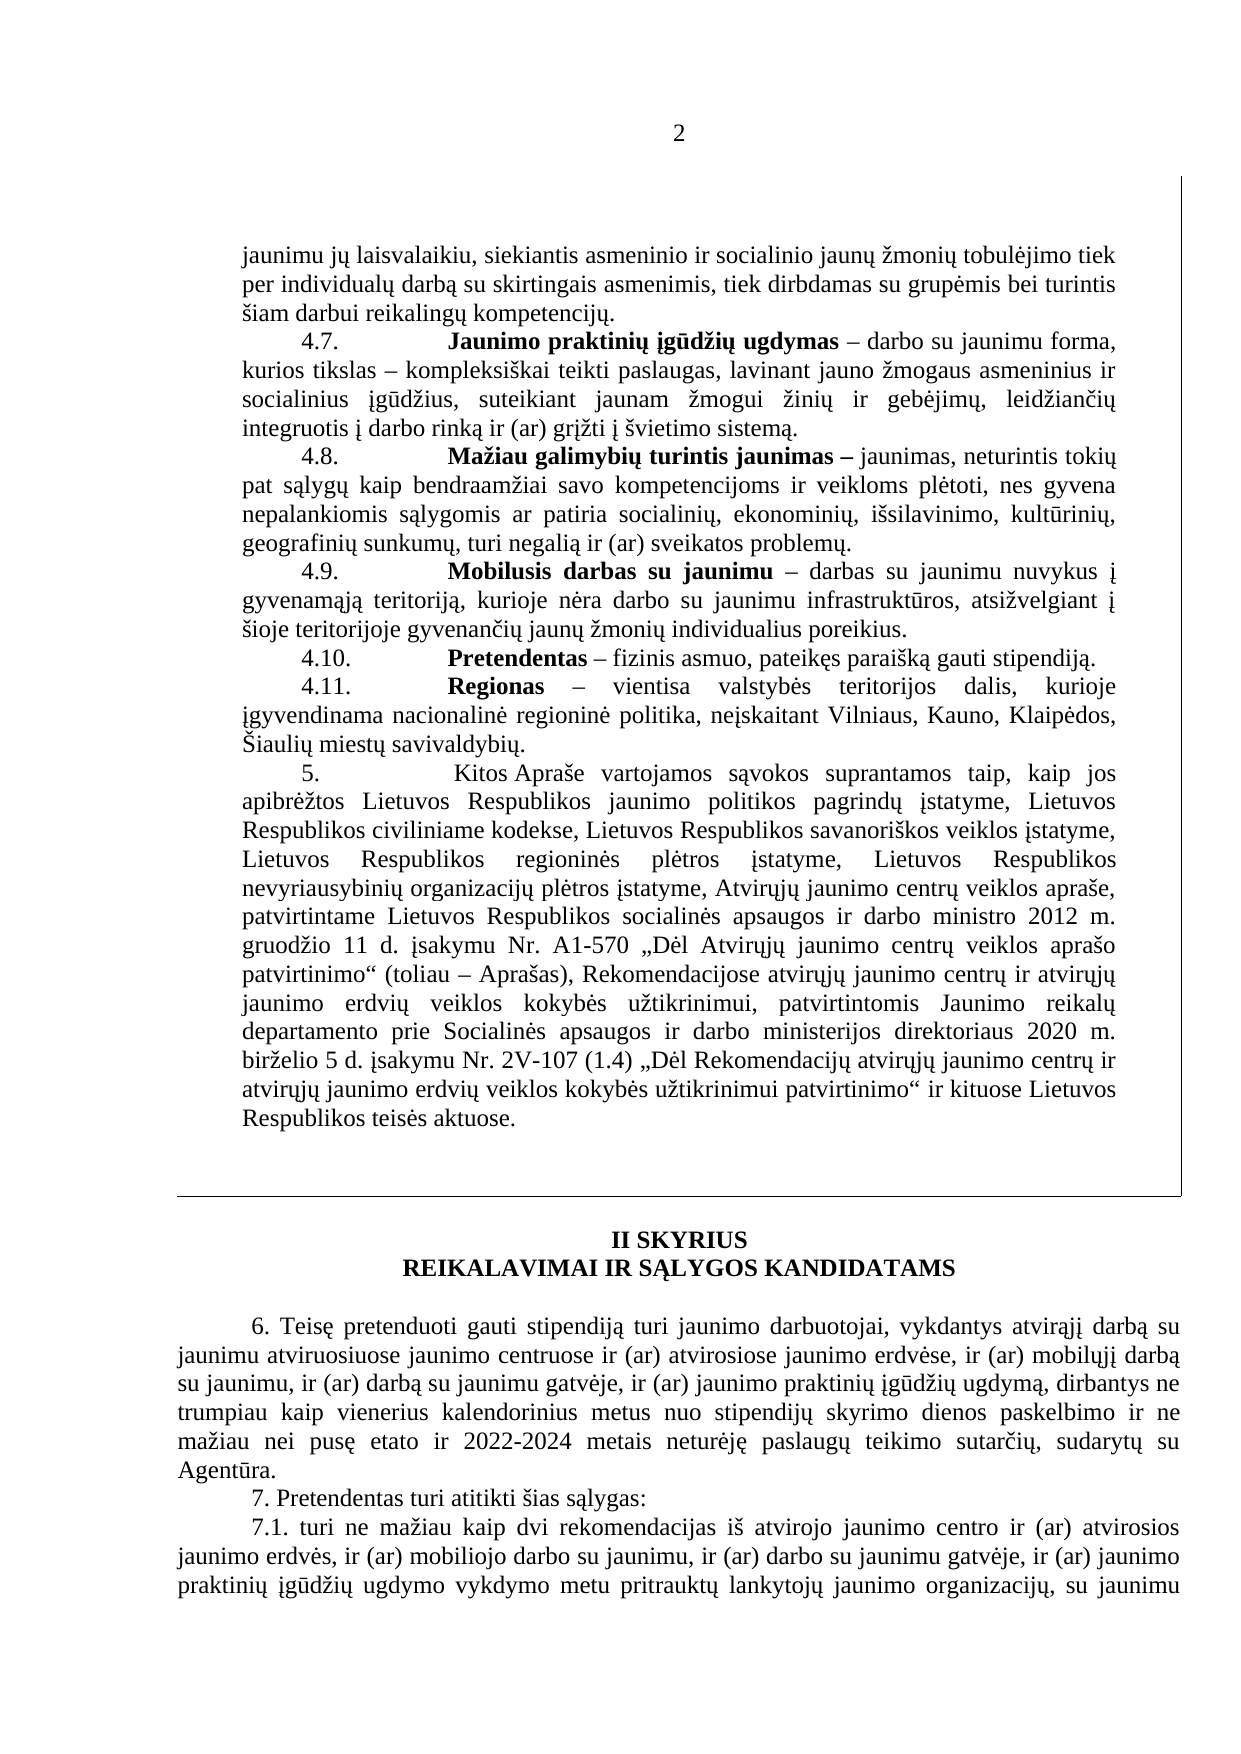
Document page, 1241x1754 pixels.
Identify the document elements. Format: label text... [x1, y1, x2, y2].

text 4.11. Regionas – vientisa valstybės teritorijos dalis, kurioje įgyvendinama nacionalinė regioninė politika, neįskaitant Vilniaus, Kauno, Klaipėdos, Šiaulių miestų savivaldybių. [177, 671, 1181, 758]
text REIKALAVIMAI IR SĄLYGOS KANDIDATAMS [177, 1253, 1181, 1282]
text 4.9. Mobilusis darbas su jaunimu – darbas su jaunimu nuvykus į gyvenamąją teritoriją, kurioje nėra darbo su jaunimu infrastruktūros, atsižvelgiant į šioje teritorijoje gyvenančių jaunų žmonių individualius poreikius. [177, 556, 1181, 643]
text II SKYRIUS [177, 1225, 1181, 1253]
text 6. Teisę pretenduoti gauti stipendiją turi jaunimo darbuotojai, vykdantys atvirąjį darbą su jaunimu atviruosiuose jaunimo centruose ir (ar) atvirosiose jaunimo erdvėse, ir (ar) mobilųjį darbą su jaunimu, ir (ar) darbą su jaunimu gatvėje, ir (ar) jaunimo praktinių įgūdžių ugdymą, dirbantys ne trumpiau kaip vienerius kalendorinius metus nuo stipendijų skyrimo dienos paskelbimo ir ne mažiau nei pusę etato ir 2022-2024 metais neturėję paslaugų teikimo sutarčių, sudarytų su Agentūra. [177, 1311, 1181, 1483]
text 4.8. Mažiau galimybių turintis jaunimas – jaunimas, neturintis tokių pat sąlygų kaip bendraamžiai savo kompetencijoms ir veikloms plėtoti, nes gyvena nepalankiomis sąlygomis ar patiria socialinių, ekonominių, išsilavinimo, kultūrinių, geografinių sunkumų, turi negalią ir (ar) sveikatos problemų. [177, 441, 1181, 556]
text 5. Kitos Apraše vartojamos sąvokos suprantamos taip, kaip jos apibrėžtos Lietuvos Respublikos jaunimo politikos pagrindų įstatyme, Lietuvos Respublikos civiliniame kodekse, Lietuvos Respublikos savanoriškos veiklos įstatyme, Lietuvos Respublikos regioninės plėtros įstatyme, Lietuvos Respublikos nevyriausybinių organizacijų plėtros įstatyme, Atvirųjų jaunimo centrų veiklos apraše, patvirtintame Lietuvos Respublikos socialinės apsaugos ir darbo ministro 2012 m. gruodžio 11 d. įsakymu Nr. A1-570 „Dėl Atvirųjų jaunimo centrų veiklos aprašo patvirtinimo“ (toliau – Aprašas), Rekomendacijose atvirųjų jaunimo centrų ir atvirųjų jaunimo erdvių veiklos kokybės užtikrinimui, patvirtintomis Jaunimo reikalų departamento prie Socialinės apsaugos ir darbo ministerijos direktoriaus 2020 m. birželio 5 d. įsakymu Nr. 2V-107 (1.4) „Dėl Rekomendacijų atvirųjų jaunimo centrų ir atvirųjų jaunimo erdvių veiklos kokybės užtikrinimui patvirtinimo“ ir kituose Lietuvos Respublikos teisės aktuose. [177, 758, 1181, 1196]
text 7. Pretendentas turi atitikti šias sąlygas: [177, 1483, 1181, 1512]
text 4.10. Pretendentas – fizinis asmuo, pateikęs paraišką gauti stipendiją. [177, 643, 1181, 671]
text 7.1. turi ne mažiau kaip dvi rekomendacijas iš atvirojo jaunimo centro ir (ar) atvirosios jaunimo erdvės, ir (ar) mobiliojo darbo su jaunimu, ir (ar) darbo su jaunimu gatvėje, ir (ar) jaunimo praktinių įgūdžių ugdymo vykdymo metu pritrauktų lankytojų jaunimo organizacijų, su jaunimu [177, 1512, 1181, 1598]
text 4.7. Jaunimo praktinių įgūdžių ugdymas – darbo su jaunimu forma, kurios tikslas – kompleksiškai teikti paslaugas, lavinant jauno žmogaus asmeninius ir socialinius įgūdžius, suteikiant jaunam žmogui žinių ir gebėjimų, leidžiančių integruotis į darbo rinką ir (ar) grįžti į švietimo sistemą. [177, 326, 1181, 441]
text jaunimu jų laisvalaikiu, siekiantis asmeninio ir socialinio jaunų žmonių tobulėjimo tiek per individualų darbą su skirtingais asmenimis, tiek dirbdamas su grupėmis bei turintis šiam darbui reikalingų kompetencijų. [177, 176, 1181, 326]
